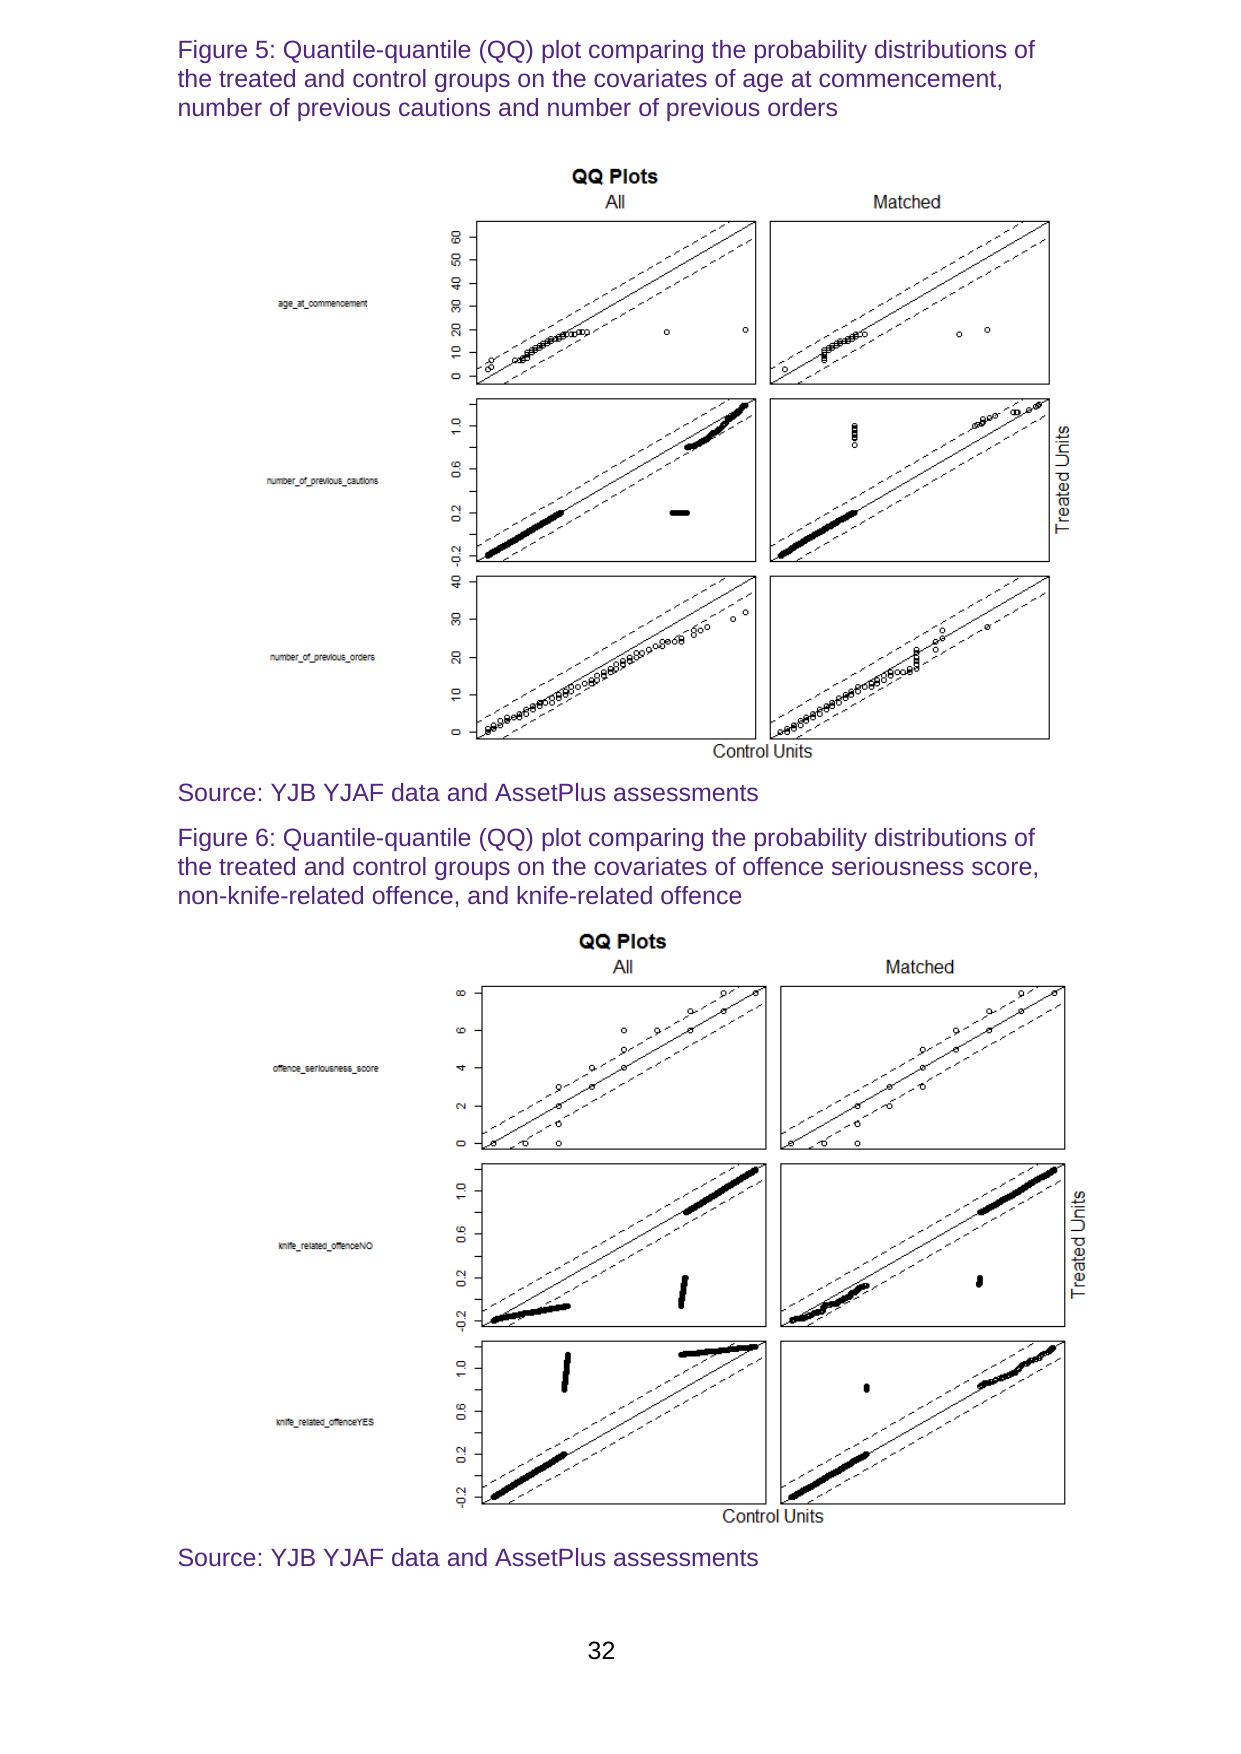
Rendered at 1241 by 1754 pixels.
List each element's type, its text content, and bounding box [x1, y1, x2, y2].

text Figure 5: Quantile-quantile (QQ) plot comparing the probability distributions of the treated and control groups on the covariates of age at commencement, number of previous cautions and number of previous orders [177, 35, 1063, 122]
text Figure 6: Quantile-quantile (QQ) plot comparing the probability distributions of the treated and control groups on the covariates of offence seriousness score, non-knife-related offence, and knife-related offence [177, 823, 1063, 910]
text Source: YJB YJAF data and AssetPlus assessments [177, 1543, 1063, 1571]
text [177, 138, 1063, 161]
text Source: YJB YJAF data and AssetPlus assessments [177, 778, 1063, 807]
